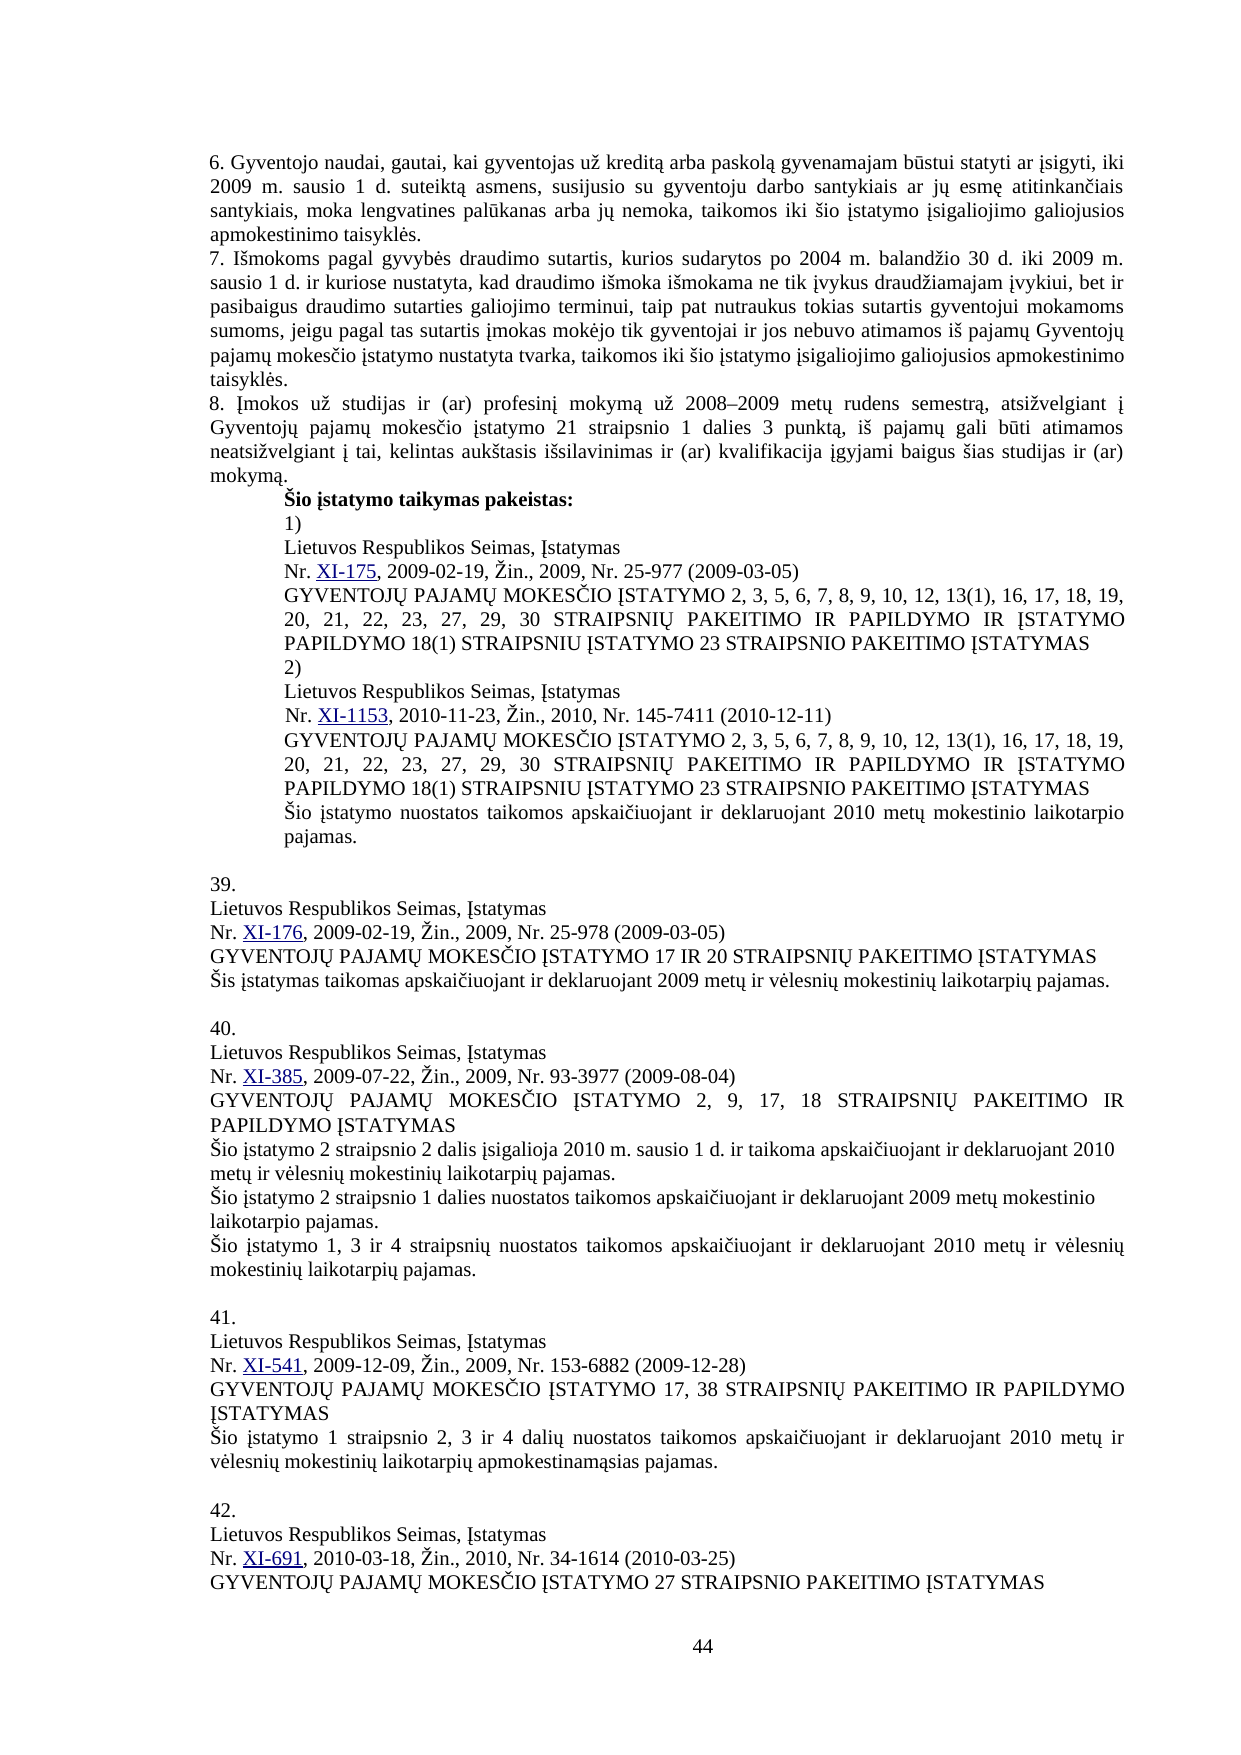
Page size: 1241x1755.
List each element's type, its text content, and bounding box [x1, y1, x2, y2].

text Lietuvos Respublikos Seimas, Įstatymas [210, 1329, 1126, 1353]
text Šis įstatymas taikomas apskaičiuojant ir deklaruojant 2009 metų ir vėlesnių mokestinių laikotarpių pajamas. [210, 968, 1126, 992]
text Nr. XI-541, 2009-12-09, Žin., 2009, Nr. 153-6882 (2009-12-28) [210, 1353, 1126, 1377]
text Nr. XI-1153, 2010-11-23, Žin., 2010, Nr. 145-7411 (2010-12-11) [210, 703, 1126, 727]
text 1) [210, 511, 1126, 535]
text Lietuvos Respublikos Seimas, Įstatymas [210, 1522, 1126, 1546]
text GYVENTOJŲ PAJAMŲ MOKESČIO ĮSTATYMO 17 IR 20 STRAIPSNIŲ PAKEITIMO ĮSTATYMAS [210, 944, 1126, 968]
text GYVENTOJŲ PAJAMŲ MOKESČIO ĮSTATYMO 17, 38 STRAIPSNIŲ PAKEITIMO IR PAPILDYMO ĮSTATYMAS [210, 1377, 1126, 1425]
text 6. Gyventojo naudai, gautai, kai gyventojas už kreditą arba paskolą gyvenamajam būstui statyti ar įsigyti, iki 2009 m. sausio 1 d. suteiktą asmens, susijusio su gyventoju darbo santykiais ar jų esmę atitinkančiais santykiais, moka lengvatines palūkanas arba jų nemoka, taikomos iki šio įstatymo įsigaliojimo galiojusios apmokestinimo taisyklės. [209, 150, 1126, 246]
text Lietuvos Respublikos Seimas, Įstatymas [210, 679, 1126, 703]
text Šio įstatymo nuostatos taikomos apskaičiuojant ir deklaruojant 2010 metų mokestinio laikotarpio pajamas. [284, 800, 1126, 848]
text GYVENTOJŲ PAJAMŲ MOKESČIO ĮSTATYMO 2, 3, 5, 6, 7, 8, 9, 10, 12, 13(1), 16, 17, 18, 19, 20, 21, 22, 23, 27, 29, 30 STRAIPSNIŲ PAKEITIMO IR PAPILDYMO IR ĮSTATYMO PAPILDYMO 18(1) STRAIPSNIU ĮSTATYMO 23 STRAIPSNIO PAKEITIMO ĮSTATYMAS [284, 583, 1126, 655]
text Lietuvos Respublikos Seimas, Įstatymas [210, 1040, 1126, 1064]
text 7. Išmokoms pagal gyvybės draudimo sutartis, kurios sudarytos po 2004 m. balandžio 30 d. iki 2009 m. sausio 1 d. ir kuriose nustatyta, kad draudimo išmoka išmokama ne tik įvykus draudžiamajam įvykiui, bet ir pasibaigus draudimo sutarties galiojimo terminui, taip pat nutraukus tokias sutartis gyventojui mokamoms sumoms, jeigu pagal tas sutartis įmokas mokėjo tik gyventojai ir jos nebuvo atimamos iš pajamų Gyventojų pajamų mokesčio įstatymo nustatyta tvarka, taikomos iki šio įstatymo įsigaliojimo galiojusios apmokestinimo taisyklės. [209, 246, 1126, 391]
text Šio įstatymo 2 straipsnio 2 dalis įsigalioja 2010 m. sausio 1 d. ir taikoma apskaičiuojant ir deklaruojant 2010 metų ir vėlesnių mokestinių laikotarpių pajamas. [210, 1137, 1126, 1185]
text GYVENTOJŲ PAJAMŲ MOKESČIO ĮSTATYMO 2, 9, 17, 18 STRAIPSNIŲ PAKEITIMO IR PAPILDYMO ĮSTATYMAS [210, 1088, 1126, 1137]
text Šio įstatymo 2 straipsnio 1 dalies nuostatos taikomos apskaičiuojant ir deklaruojant 2009 metų mokestinio laikotarpio pajamas. [210, 1185, 1126, 1233]
text 40. [210, 1016, 1126, 1040]
text Nr. XI-385, 2009-07-22, Žin., 2009, Nr. 93-3977 (2009-08-04) [210, 1064, 1126, 1088]
text Lietuvos Respublikos Seimas, Įstatymas [210, 896, 1126, 920]
text Šio įstatymo 1, 3 ir 4 straipsnių nuostatos taikomos apskaičiuojant ir deklaruojant 2010 metų ir vėlesnių mokestinių laikotarpių pajamas. [210, 1233, 1126, 1281]
text 41. [210, 1305, 1126, 1329]
text GYVENTOJŲ PAJAMŲ MOKESČIO ĮSTATYMO 2, 3, 5, 6, 7, 8, 9, 10, 12, 13(1), 16, 17, 18, 19, 20, 21, 22, 23, 27, 29, 30 STRAIPSNIŲ PAKEITIMO IR PAPILDYMO IR ĮSTATYMO PAPILDYMO 18(1) STRAIPSNIU ĮSTATYMO 23 STRAIPSNIO PAKEITIMO ĮSTATYMAS [284, 727, 1126, 800]
text Nr. XI-175, 2009-02-19, Žin., 2009, Nr. 25-977 (2009-03-05) [210, 559, 1126, 583]
text 2) [210, 655, 1126, 679]
text Nr. XI-691, 2010-03-18, Žin., 2010, Nr. 34-1614 (2010-03-25) [210, 1546, 1126, 1570]
text Nr. XI-176, 2009-02-19, Žin., 2009, Nr. 25-978 (2009-03-05) [210, 920, 1126, 944]
text 39. [210, 872, 1126, 896]
text Šio įstatymo 1 straipsnio 2, 3 ir 4 dalių nuostatos taikomos apskaičiuojant ir deklaruojant 2010 metų ir vėlesnių mokestinių laikotarpių apmokestinamąsias pajamas. [210, 1425, 1126, 1473]
text GYVENTOJŲ PAJAMŲ MOKESČIO ĮSTATYMO 27 STRAIPSNIO PAKEITIMO ĮSTATYMAS [210, 1570, 1126, 1594]
text Lietuvos Respublikos Seimas, Įstatymas [210, 535, 1126, 559]
text Šio įstatymo taikymas pakeistas: [210, 487, 1126, 511]
text 8. Įmokos už studijas ir (ar) profesinį mokymą už 2008–2009 metų rudens semestrą, atsižvelgiant į Gyventojų pajamų mokesčio įstatymo 21 straipsnio 1 dalies 3 punktą, iš pajamų gali būti atimamos neatsižvelgiant į tai, kelintas aukštasis išsilavinimas ir (ar) kvalifikacija įgyjami baigus šias studijas ir (ar) mokymą. [209, 391, 1126, 487]
text 42. [210, 1497, 1126, 1522]
